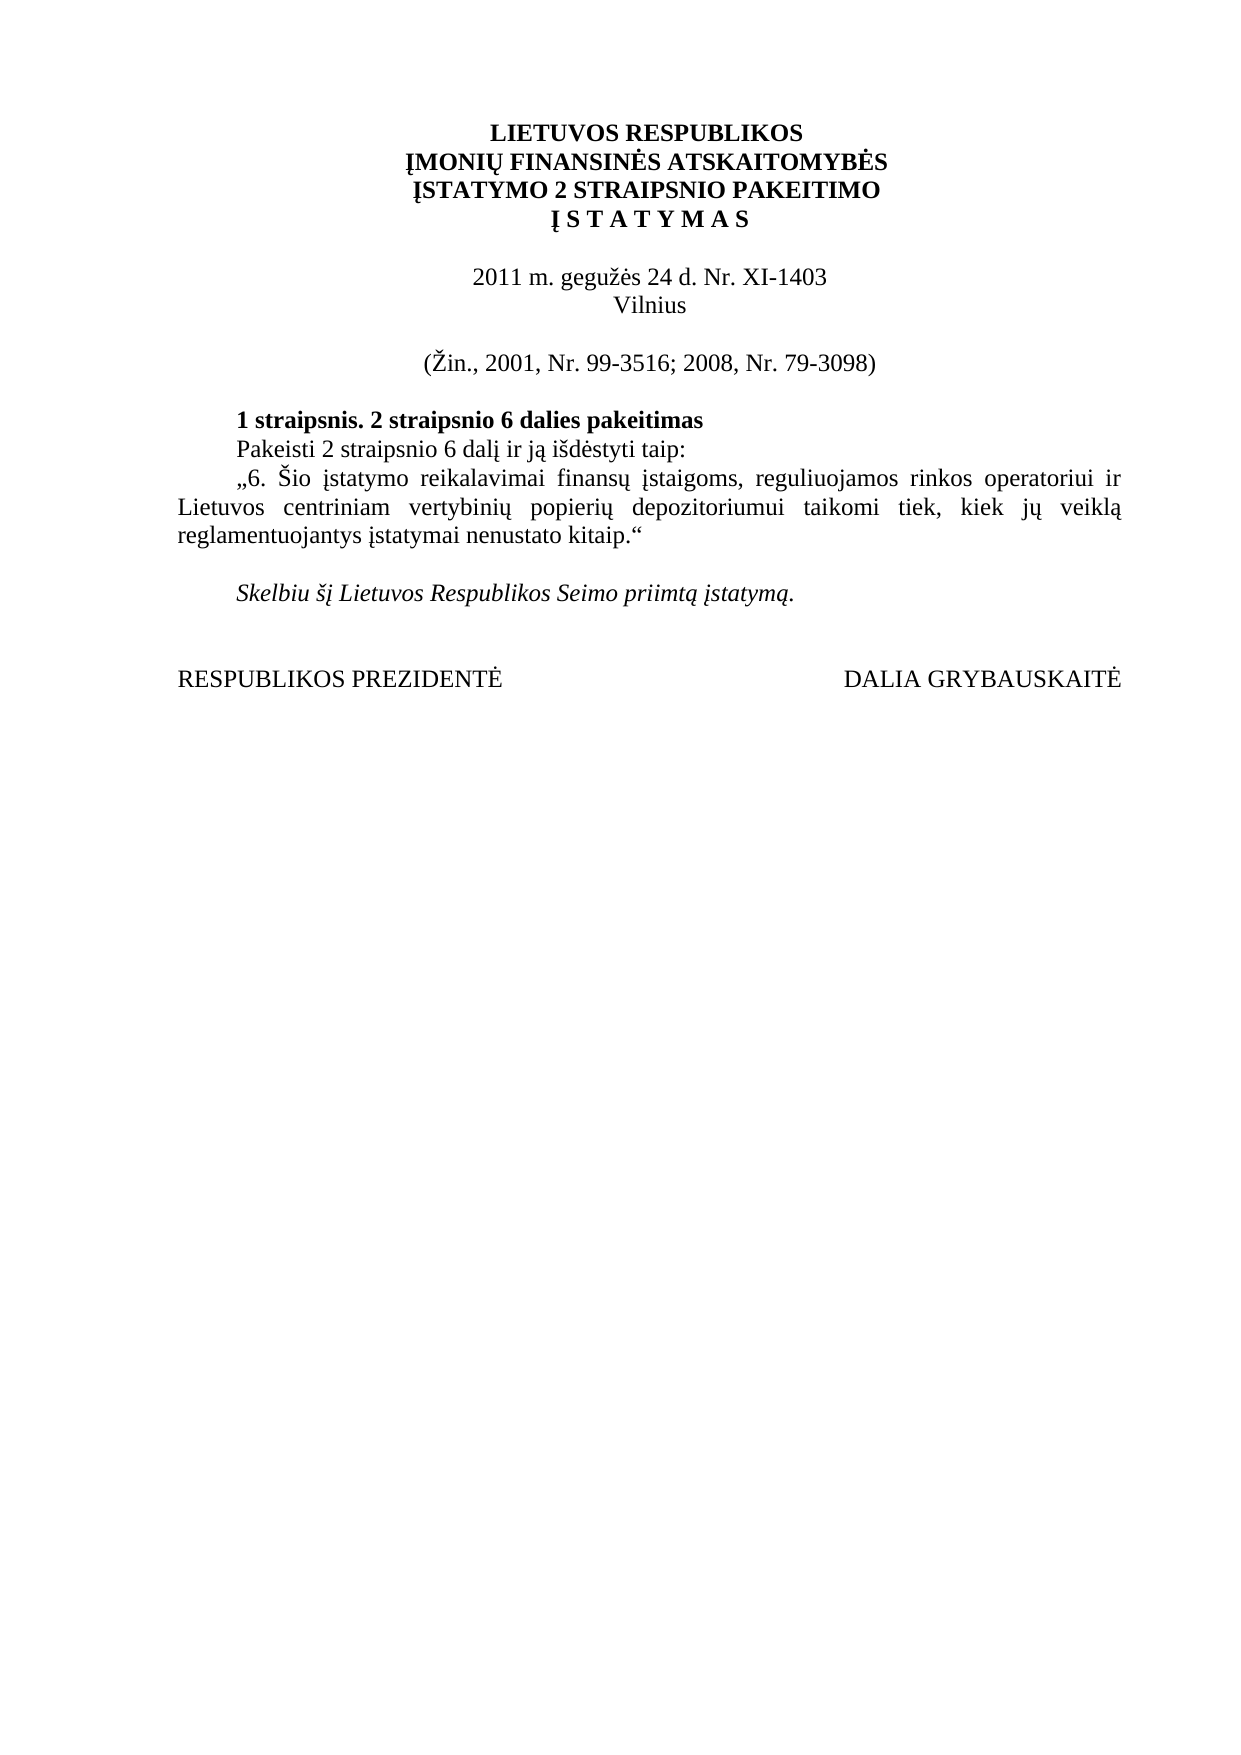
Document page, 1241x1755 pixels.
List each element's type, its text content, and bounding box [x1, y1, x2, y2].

text LIETUVOS RESPUBLIKOS [177, 118, 1122, 147]
text 2011 m. gegužės 24 d. Nr. XI-1403 [177, 262, 1122, 291]
text Pakeisti 2 straipsnio 6 dalį ir ją išdėstyti taip: [177, 434, 1122, 463]
text RESPUBLIKOS PREZIDENTĖ DALIA GRYBAUSKAITĖ [177, 664, 1122, 693]
text ĮSTATYMAS [177, 204, 1122, 233]
text 1 straipsnis. 2 straipsnio 6 dalies pakeitimas [177, 406, 1122, 434]
text Vilnius [177, 291, 1122, 319]
text ĮMONIŲ FINANSINĖS ATSKAITOMYBĖS ĮSTATYMO 2 STRAIPSNIO PAKEITIMO [177, 147, 1122, 204]
text Skelbiu šį Lietuvos Respublikos Seimo priimtą įstatymą. [177, 578, 1122, 607]
text „6. Šio įstatymo reikalavimai finansų įstaigoms, reguliuojamos rinkos operatoriui ir Lietuvos centriniam vertybinių popierių depozitoriumui taikomi tiek, kiek jų veiklą reglamentuojantys įstatymai nenustato kitaip.“ [177, 463, 1122, 549]
text (Žin., 2001, Nr. 99-3516; 2008, Nr. 79-3098) [177, 348, 1122, 377]
